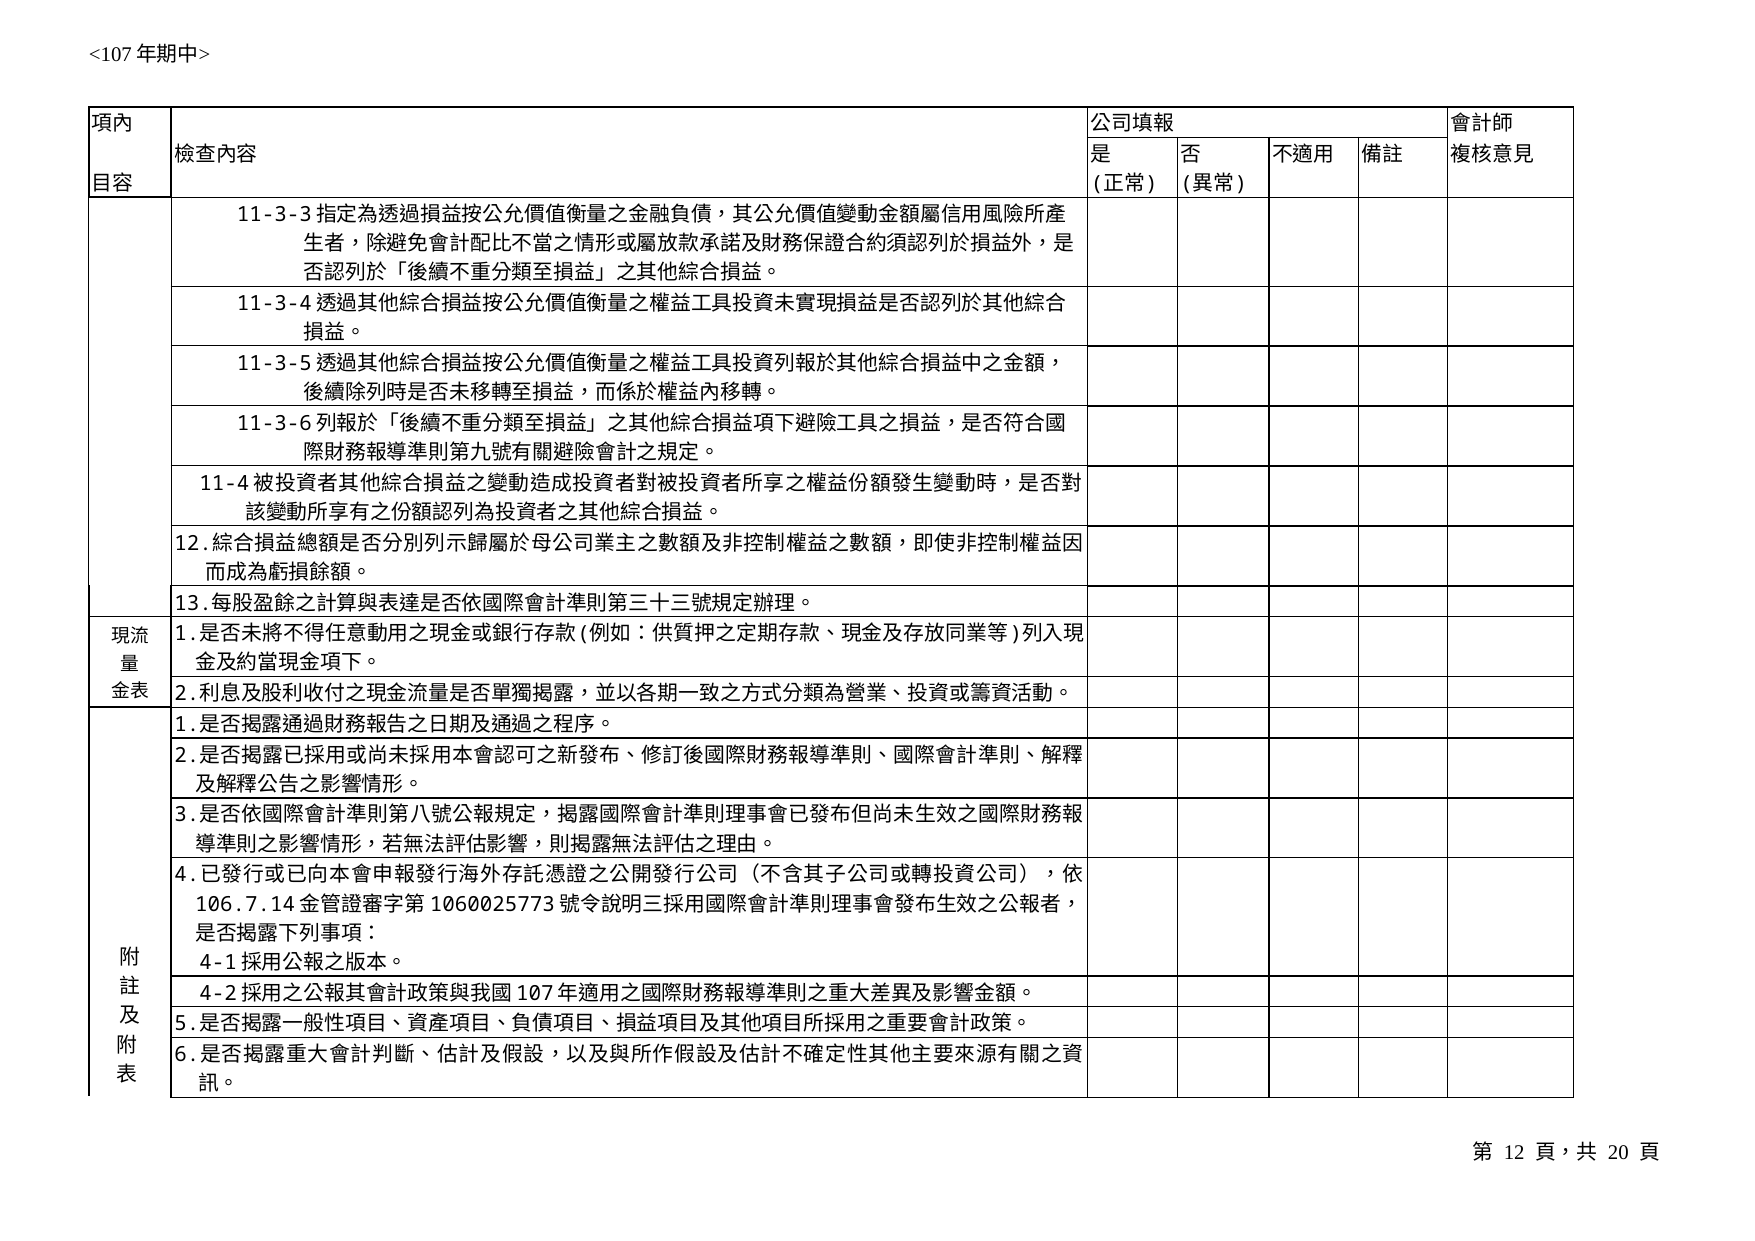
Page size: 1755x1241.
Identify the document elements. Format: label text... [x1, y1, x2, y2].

table_cell [1178, 467, 1268, 525]
table_cell [1270, 799, 1358, 857]
table_cell [1359, 858, 1447, 975]
table_cell 4.已發行或已向本會申報發行海外存託憑證之公開發行公司（不含其子公司或轉投資公司），依106.7.14金管證審字第1060025773號令說明三採用國際會計準則理事會發布生效之公報者，是否揭露下列事項： 4-1採用公報之版本。 [172, 858, 1087, 975]
table_cell [1359, 977, 1447, 1006]
table_cell [1359, 587, 1447, 616]
table_cell [1088, 677, 1177, 706]
table_cell [1270, 347, 1358, 405]
table_cell [1088, 587, 1177, 616]
table_cell [1448, 467, 1573, 525]
table_cell [1448, 347, 1573, 405]
table_cell 11-3-4透過其他綜合損益按公允價值衡量之權益工具投資未實現損益是否認列於其他綜合損益。 [172, 287, 1087, 345]
table_cell [1088, 407, 1177, 465]
table_cell [1088, 527, 1177, 585]
table_cell [1270, 1038, 1358, 1096]
table_header 項內 [90, 108, 170, 137]
table_cell [1178, 739, 1268, 797]
table_cell [1448, 977, 1573, 1006]
table_cell [1359, 198, 1447, 286]
table_cell [90, 585, 170, 616]
table_cell [1448, 677, 1573, 706]
table_cell [1359, 467, 1447, 525]
table_cell [1448, 287, 1573, 345]
table_cell [1448, 198, 1573, 286]
table_cell [1270, 1007, 1358, 1037]
table_cell 11-3-6列報於「後續不重分類至損益」之其他綜合損益項下避險工具之損益，是否符合國際財務報導準則第九號有關避險會計之規定。 [172, 406, 1087, 465]
table_cell 備註 [1359, 138, 1447, 196]
table_cell [1088, 739, 1177, 797]
table_cell [1359, 347, 1447, 405]
table_cell [1448, 799, 1573, 857]
table_cell [1448, 708, 1573, 737]
table_cell 13.每股盈餘之計算與表達是否依國際會計準則第三十三號規定辦理。 [172, 586, 1087, 616]
table_cell [1270, 677, 1358, 706]
table_cell 附 註 及 附 表 [90, 708, 170, 1096]
table_cell [1088, 708, 1177, 737]
table_cell [1088, 347, 1177, 405]
table_cell [1270, 407, 1358, 465]
table_cell 是 (正常) [1088, 138, 1177, 196]
table_cell [89, 525, 171, 585]
table_cell 3.是否依國際會計準則第八號公報規定，揭露國際會計準則理事會已發布但尚未生效之國際財務報導準則之影響情形，若無法評估影響，則揭露無法評估之理由。 [172, 799, 1087, 857]
table_cell [1359, 287, 1447, 345]
table_cell [1088, 1007, 1177, 1037]
table_cell [1178, 1007, 1268, 1037]
table_cell 現流 量 金表 [90, 617, 170, 706]
table_cell [1448, 739, 1573, 797]
table_cell [1270, 617, 1358, 676]
table_cell [1270, 587, 1358, 616]
table_cell [1359, 617, 1447, 676]
table_cell [1088, 977, 1177, 1006]
table_cell [1448, 1038, 1573, 1096]
table_cell [1178, 858, 1268, 975]
table_cell [1178, 799, 1268, 857]
table_cell [1178, 347, 1268, 405]
table_cell [1270, 198, 1358, 286]
table_cell [1448, 858, 1573, 975]
table_cell 否 (異常) [1178, 138, 1268, 196]
table_cell 複核意見 [1448, 137, 1573, 196]
table_cell [1448, 407, 1573, 465]
table_cell [1178, 287, 1268, 345]
table_cell [1088, 467, 1177, 525]
table_cell [1088, 1038, 1177, 1096]
table_cell 11-3-5透過其他綜合損益按公允價值衡量之權益工具投資列報於其他綜合損益中之金額，後續除列時是否未移轉至損益，而係於權益內移轉。 [172, 346, 1087, 405]
table_cell [1178, 977, 1268, 1006]
table_cell [1088, 799, 1177, 857]
table_cell 6.是否揭露重大會計判斷、估計及假設，以及與所作假設及估計不確定性其他主要來源有關之資訊。 [172, 1038, 1087, 1096]
table_cell [1270, 527, 1358, 585]
table_cell [1178, 677, 1268, 706]
table_header [172, 108, 1087, 137]
table_cell 1.是否未將不得任意動用之現金或銀行存款(例如：供質押之定期存款、現金及存放同業等)列入現金及約當現金項下。 [172, 617, 1087, 676]
table_cell 5.是否揭露一般性項目、資產項目、負債項目、損益項目及其他項目所採用之重要會計政策。 [172, 1007, 1087, 1037]
table_cell [1270, 467, 1358, 525]
table_cell [89, 198, 171, 525]
table_cell [1359, 799, 1447, 857]
table_cell [1359, 1007, 1447, 1037]
table_cell [1270, 287, 1358, 345]
table_cell [1359, 708, 1447, 737]
table_cell [1178, 198, 1268, 286]
table_cell 4-2採用之公報其會計政策與我國107年適用之國際財務報導準則之重大差異及影響金額。 [172, 977, 1087, 1006]
table_cell [1448, 617, 1573, 676]
table_cell [1359, 739, 1447, 797]
table_cell [1270, 858, 1358, 975]
table_cell [1448, 1007, 1573, 1037]
table_header 會計師 [1448, 108, 1573, 137]
table_cell [1178, 527, 1268, 585]
table_cell [1178, 1038, 1268, 1096]
table_cell [1178, 617, 1268, 676]
table_cell 11-4被投資者其他綜合損益之變動造成投資者對被投資者所享之權益份額發生變動時，是否對該變動所享有之份額認列為投資者之其他綜合損益。 [172, 466, 1087, 525]
table_cell 檢查內容 [172, 137, 1087, 196]
table_cell 1.是否揭露通過財務報告之日期及通過之程序。 [172, 708, 1087, 737]
table_cell [1088, 287, 1177, 345]
table_cell 12.綜合損益總額是否分別列示歸屬於母公司業主之數額及非控制權益之數額，即使非控制權益因而成為虧損餘額。 [172, 526, 1087, 585]
table_header 公司填報 [1088, 108, 1447, 137]
table_cell [1359, 1038, 1447, 1096]
table_cell [1448, 587, 1573, 616]
table_cell [1359, 527, 1447, 585]
table_cell [1359, 677, 1447, 706]
table_cell [1448, 527, 1573, 585]
table_cell [1178, 708, 1268, 737]
table_cell 2.利息及股利收付之現金流量是否單獨揭露，並以各期一致之方式分類為營業、投資或籌資活動。 [172, 677, 1087, 706]
table_cell [1178, 407, 1268, 465]
table_cell [1270, 739, 1358, 797]
table_cell [1359, 407, 1447, 465]
table_cell 目容 [90, 137, 170, 196]
table_cell 2.是否揭露已採用或尚未採用本會認可之新發布、修訂後國際財務報導準則、國際會計準則、解釋及解釋公告之影響情形。 [172, 739, 1087, 797]
table_cell [1088, 617, 1177, 676]
table_cell [1270, 708, 1358, 737]
table_cell [1088, 858, 1177, 975]
table_cell 不適用 [1270, 138, 1358, 196]
table_cell [1088, 198, 1177, 286]
table_cell [1178, 587, 1268, 616]
table_cell 11-3-3指定為透過損益按公允價值衡量之金融負債，其公允價值變動金額屬信用風險所產生者，除避免會計配比不當之情形或屬放款承諾及財務保證合約須認列於損益外，是否認列於「後續不重分類至損益」之其他綜合損益。 [172, 198, 1087, 286]
table_cell [1270, 977, 1358, 1006]
